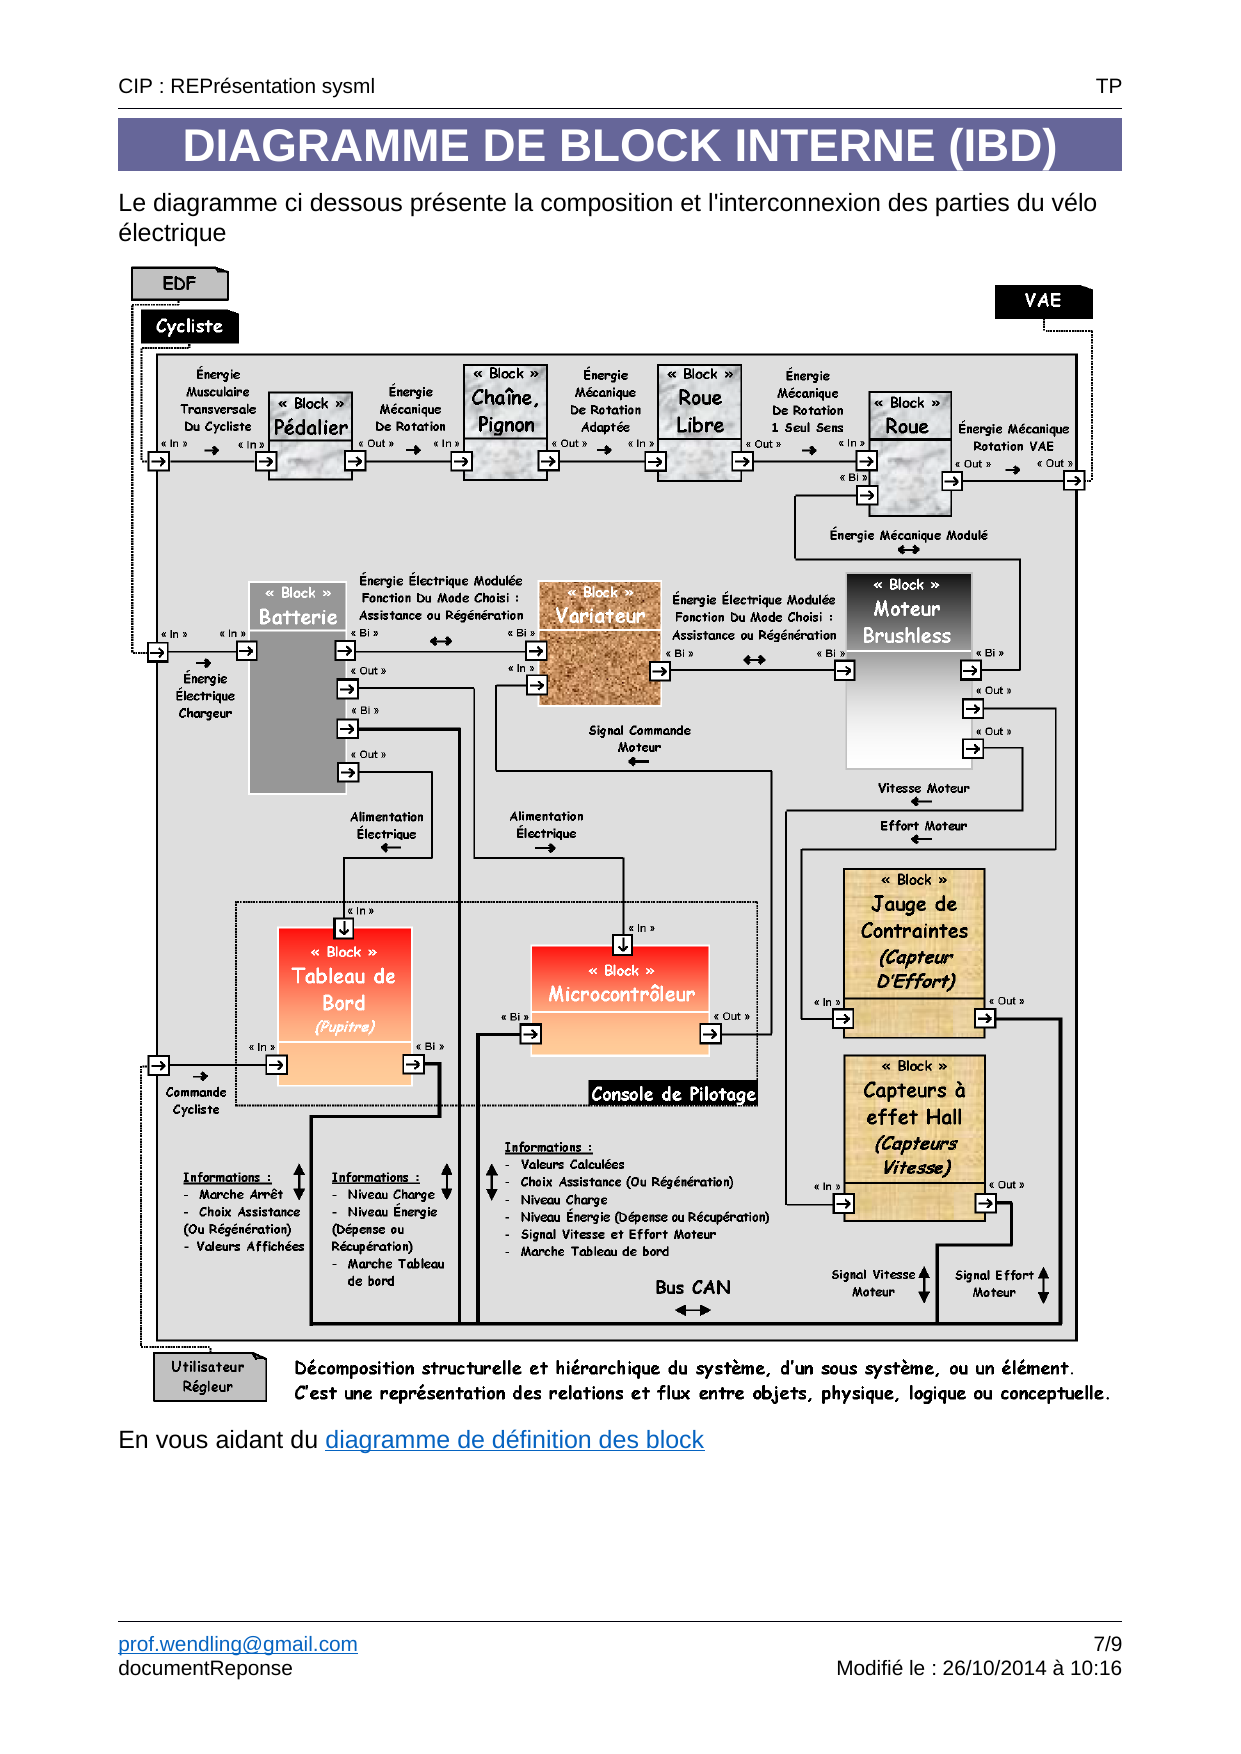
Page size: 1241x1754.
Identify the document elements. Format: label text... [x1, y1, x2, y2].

table_header DIAGRAMME DE BLOCK INTERNE (IBD) [118, 171, 1122, 187]
picture [128, 265, 1112, 1407]
text Le diagramme ci dessous présente la composition et l'interconnexion des parties du vélo électrique [118, 187, 1122, 247]
text En vous aidant du diagramme de définition des block [118, 1425, 1122, 1453]
